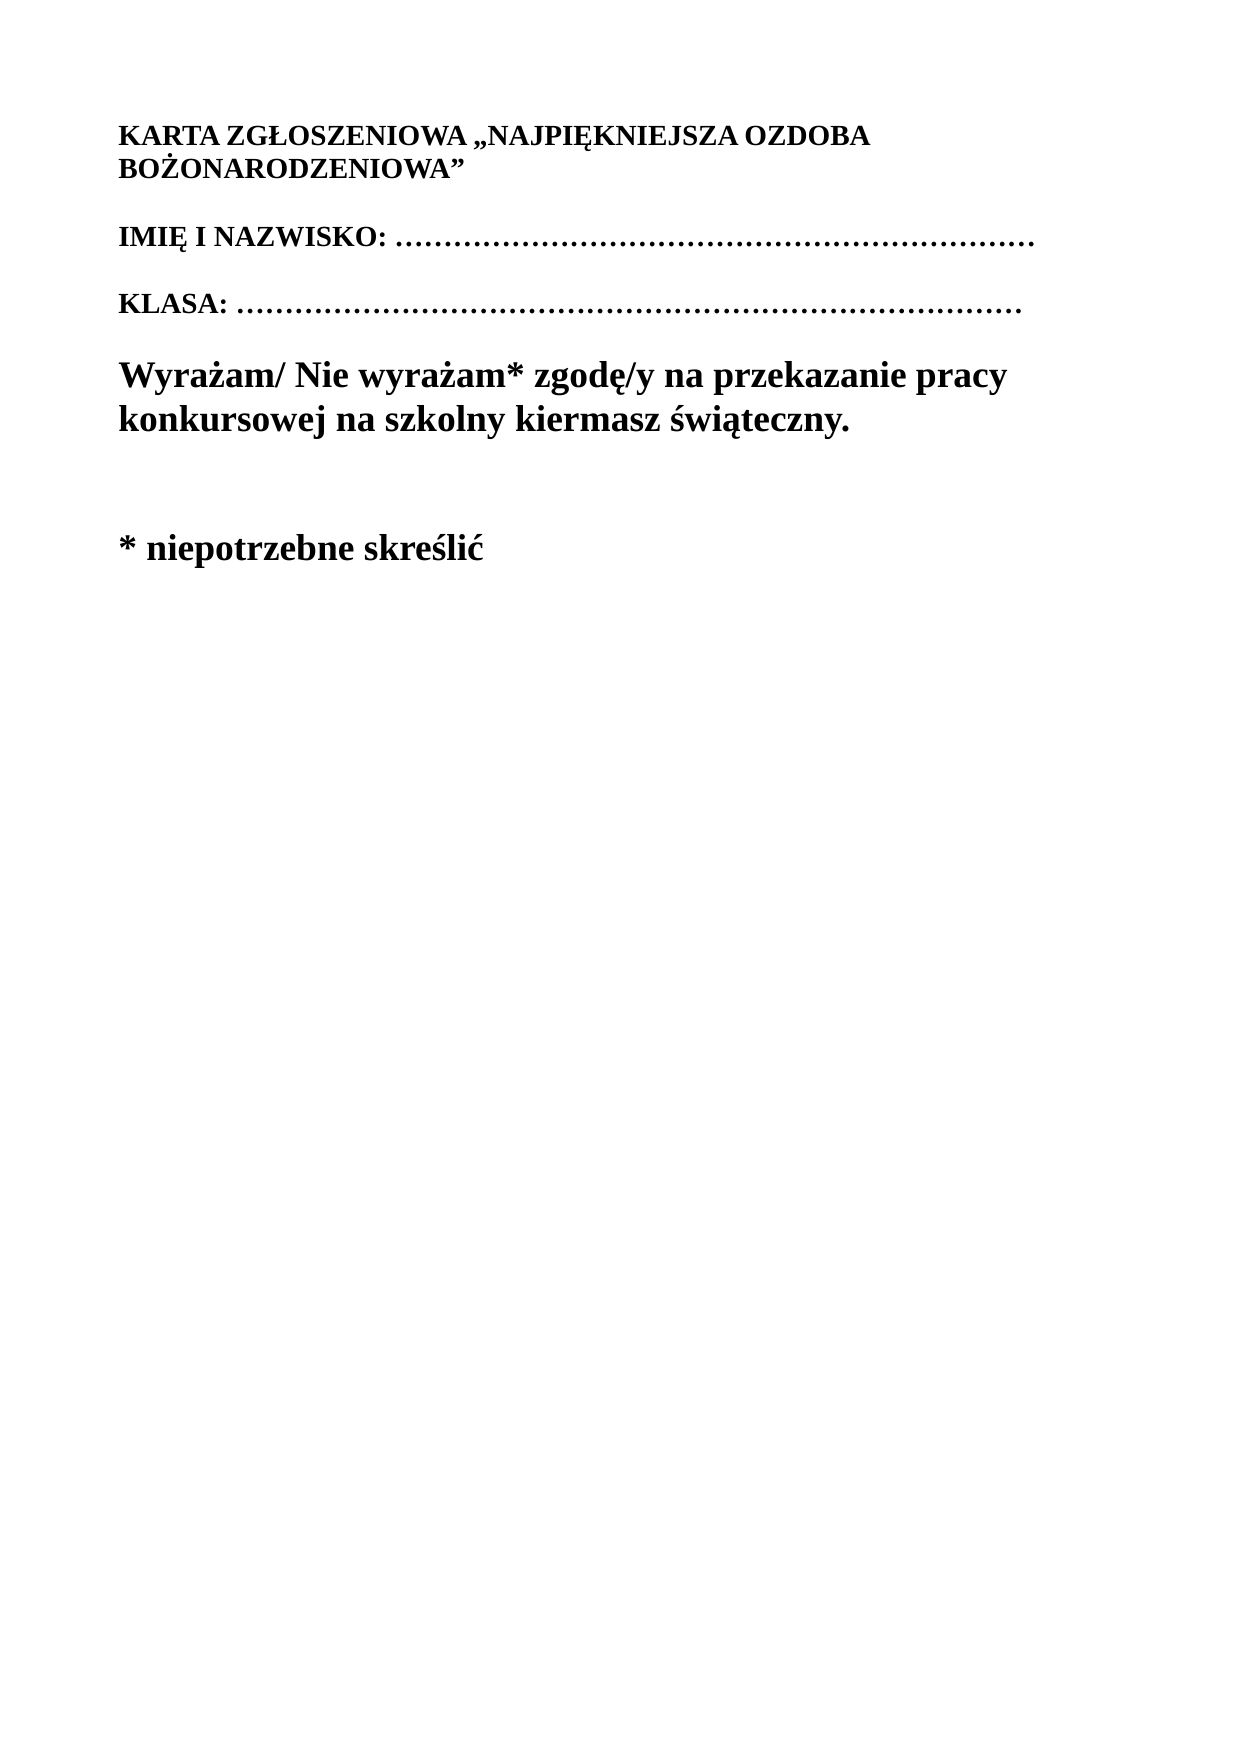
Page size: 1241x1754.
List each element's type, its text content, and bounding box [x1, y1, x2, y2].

text KLASA: ……………………………………………………………………… [118, 286, 1122, 319]
text IMIĘ I NAZWISKO: ………………………………………………………… [118, 219, 1122, 252]
text * niepotrzebne skreślić [118, 525, 1122, 568]
text Wyrażam/ Nie wyrażam* zgodę/y na przekazanie pracy konkursowej na szkolny kiermasz świąteczny. [118, 353, 1122, 439]
text KARTA ZGŁOSZENIOWA „NAJPIĘKNIEJSZA OZDOBA BOŻONARODZENIOWA” [118, 118, 1122, 185]
